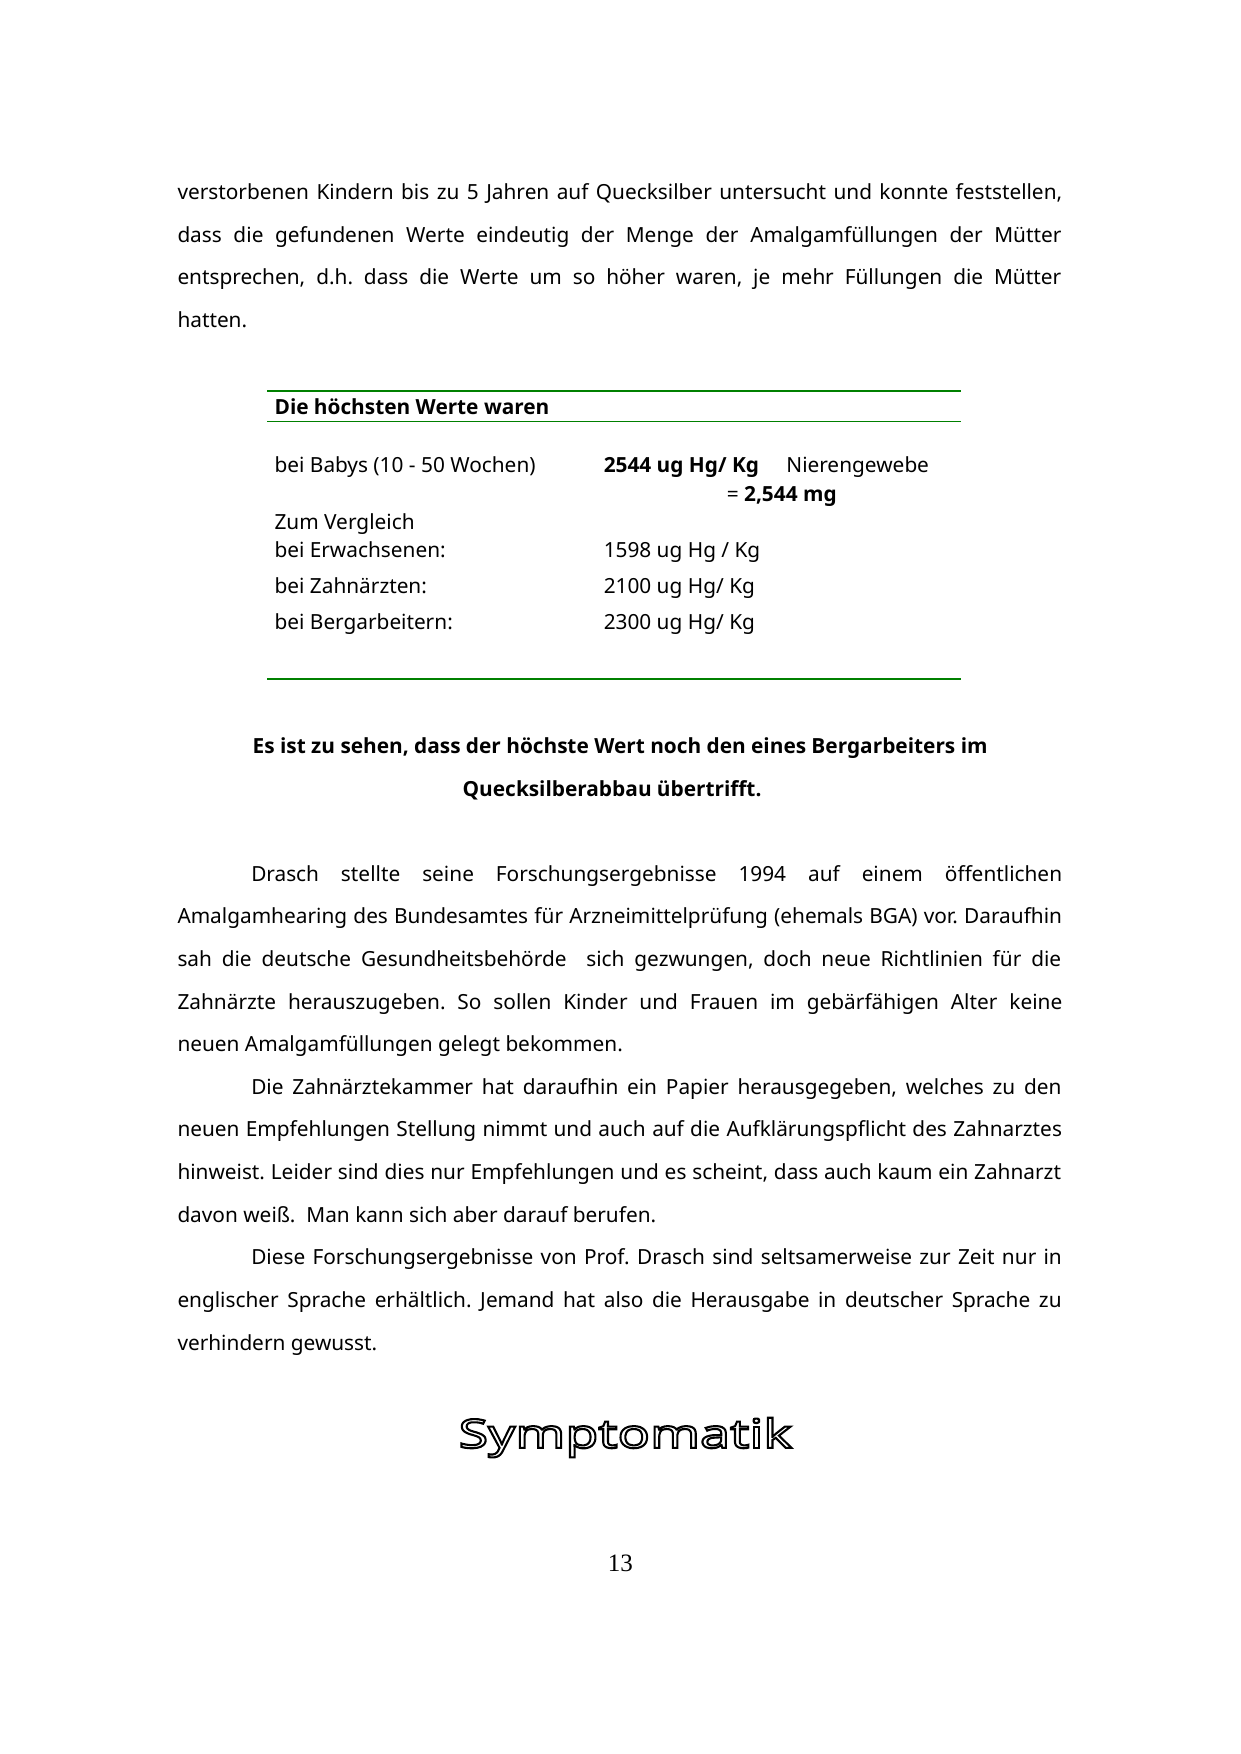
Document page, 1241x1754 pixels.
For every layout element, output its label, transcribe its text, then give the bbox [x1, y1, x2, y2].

table_cell [267, 422, 596, 450]
text Drasch stellte seine Forschungsergebnisse 1994 auf einem öffentlichen Amalgamhearing des Bundesamtes für Arzneimittelprüfung (ehemals BGA) vor. Daraufhin sah die deutsche Gesundheitsbehörde sich gezwungen, doch neue Richtlinien für die Zahnärzte herauszugeben. So sollen Kinder und Frauen im gebärfähigen Alter keine neuen Amalgamfüllungen gelegt bekommen. [177, 859, 1063, 1058]
text Diese Forschungsergebnisse von Prof. Drasch sind seltsamerweise zur Zeit nur in englischer Sprache erhältlich. Jemand hat also die Herausgabe in deutscher Sprache zu verhindern gewusst. [177, 1242, 1063, 1356]
table_cell [596, 507, 961, 536]
table_cell 2544 ug Hg/ Kg Nierengewebe [596, 450, 961, 479]
table_cell bei Zahnärzten: [267, 564, 596, 607]
text Es ist zu sehen, dass der höchste Wert noch den eines Bergarbeiters im Quecksilberabbau übertrifft. [177, 731, 1063, 802]
text Die Zahnärztekammer hat daraufhin ein Papier herausgegeben, welches zu den neuen Empfehlungen Stellung nimmt und auch auf die Aufklärungspflicht des Zahnarztes hinweist. Leider sind dies nur Empfehlungen und es scheint, dass auch kaum ein Zahnarzt davon weiß. Man kann sich aber darauf berufen. [177, 1072, 1063, 1228]
table_cell = 2,544 mg [596, 479, 961, 507]
table_cell 2300 ug Hg/ Kg [596, 607, 961, 678]
table_cell 2100 ug Hg/ Kg [596, 564, 961, 607]
table_cell bei Babys (10 - 50 Wochen) [267, 450, 596, 479]
table_header Die höchsten Werte waren [267, 392, 596, 421]
table_cell [596, 422, 961, 450]
table_cell bei Bergarbeitern: [267, 607, 596, 678]
table_cell Zum Vergleich [267, 507, 596, 536]
table_cell [267, 479, 596, 507]
text verstorbenen Kindern bis zu 5 Jahren auf Quecksilber untersucht und konnte feststellen, dass die gefundenen Werte eindeutig der Menge der Amalgamfüllungen der Mütter entsprechen, d.h. dass die Werte um so höher waren, je mehr Füllungen die Mütter hatten. [177, 177, 1063, 333]
table_cell bei Erwachsenen: [267, 536, 596, 564]
table_cell 1598 ug Hg / Kg [596, 536, 961, 564]
table_header [596, 392, 961, 421]
